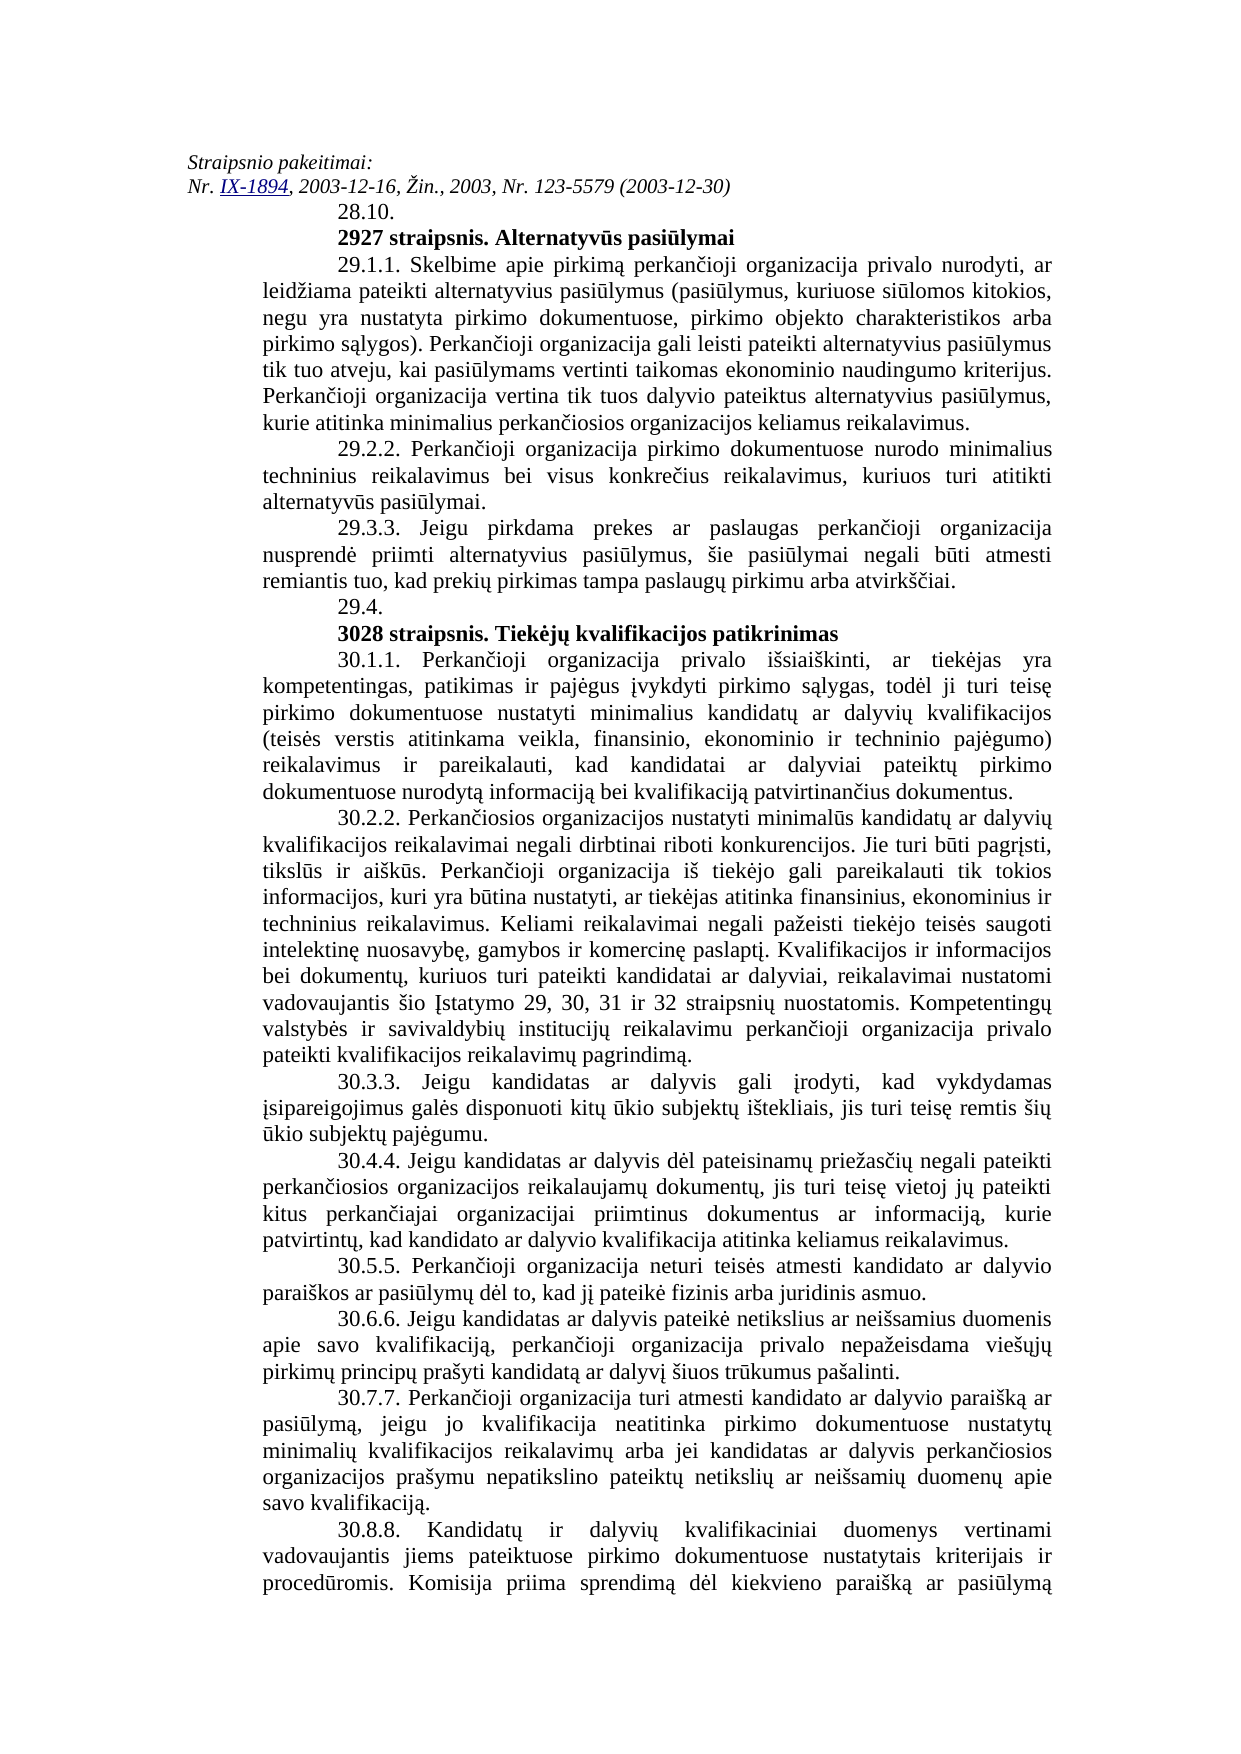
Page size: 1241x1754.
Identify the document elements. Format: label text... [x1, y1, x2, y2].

subtitle 27 straipsnis. Alternatyvūs pasiūlymai [187, 224, 1053, 251]
subtitle 1. Perkančioji organizacija privalo išsiaiškinti, ar tiekėjas yra kompetentingas, patikimas ir pajėgus įvykdyti pirkimo sąlygas, todėl ji turi teisę pirkimo dokumentuose nustatyti minimalius kandidatų ar dalyvių kvalifikacijos (teisės verstis atitinkama veikla, finansinio, ekonominio ir techninio pajėgumo) reikalavimus ir pareikalauti, kad kandidatai ar dalyviai pateiktų pirkimo dokumentuose nurodytą informaciją bei kvalifikaciją patvirtinančius dokumentus. [187, 646, 1053, 804]
text Nr. IX-1894, 2003-12-16, Žin., 2003, Nr. 123-5579 (2003-12-30) [187, 174, 1053, 198]
subtitle 4. Jeigu kandidatas ar dalyvis dėl pateisinamų priežasčių negali pateikti perkančiosios organizacijos reikalaujamų dokumentų, jis turi teisę vietoj jų pateikti kitus perkančiajai organizacijai priimtinus dokumentus ar informaciją, kurie patvirtintų, kad kandidato ar dalyvio kvalifikacija atitinka keliamus reikalavimus. [187, 1147, 1053, 1252]
subtitle 3. Jeigu pirkdama prekes ar paslaugas perkančioji organizacija nusprendė priimti alternatyvius pasiūlymus, šie pasiūlymai negali būti atmesti remiantis tuo, kad prekių pirkimas tampa paslaugų pirkimu arba atvirkščiai. [187, 514, 1053, 593]
subtitle 1. Skelbime apie pirkimą perkančioji organizacija privalo nurodyti, ar leidžiama pateikti alternatyvius pasiūlymus (pasiūlymus, kuriuose siūlomos kitokios, negu yra nustatyta pirkimo dokumentuose, pirkimo objekto charakteristikos arba pirkimo sąlygos). Perkančioji organizacija gali leisti pateikti alternatyvius pasiūlymus tik tuo atveju, kai pasiūlymams vertinti taikomas ekonominio naudingumo kriterijus. Perkančioji organizacija vertina tik tuos dalyvio pateiktus alternatyvius pasiūlymus, kurie atitinka minimalius perkančiosios organizacijos keliamus reikalavimus. [187, 251, 1053, 435]
subtitle 3. Jeigu kandidatas ar dalyvis gali įrodyti, kad vykdydamas įsipareigojimus galės disponuoti kitų ūkio subjektų ištekliais, jis turi teisę remtis šių ūkio subjektų pajėgumu. [187, 1068, 1053, 1147]
subtitle 6. Jeigu kandidatas ar dalyvis pateikė netikslius ar neišsamius duomenis apie savo kvalifikaciją, perkančioji organizacija privalo nepažeisdama viešųjų pirkimų principų prašyti kandidatą ar dalyvį šiuos trūkumus pašalinti. [187, 1305, 1053, 1384]
text Straipsnio pakeitimai: [187, 150, 1053, 174]
subtitle 7. Perkančioji organizacija turi atmesti kandidato ar dalyvio paraišką ar pasiūlymą, jeigu jo kvalifikacija neatitinka pirkimo dokumentuose nustatytų minimalių kvalifikacijos reikalavimų arba jei kandidatas ar dalyvis perkančiosios organizacijos prašymu nepatikslino pateiktų netikslių ar neišsamių duomenų apie savo kvalifikaciją. [187, 1384, 1053, 1516]
subtitle 8. Kandidatų ir dalyvių kvalifikaciniai duomenys vertinami vadovaujantis jiems pateiktuose pirkimo dokumentuose nustatytais kriterijais ir procedūromis. Komisija priima sprendimą dėl kiekvieno paraišką ar pasiūlymą [187, 1516, 1053, 1595]
subtitle 28 straipsnis. Tiekėjų kvalifikacijos patikrinimas [187, 620, 1053, 646]
subtitle 2. Perkančioji organizacija pirkimo dokumentuose nurodo minimalius techninius reikalavimus bei visus konkrečius reikalavimus, kuriuos turi atitikti alternatyvūs pasiūlymai. [187, 435, 1053, 514]
subtitle 5. Perkančioji organizacija neturi teisės atmesti kandidato ar dalyvio paraiškos ar pasiūlymų dėl to, kad jį pateikė fizinis arba juridinis asmuo. [187, 1252, 1053, 1305]
subtitle 2. Perkančiosios organizacijos nustatyti minimalūs kandidatų ar dalyvių kvalifikacijos reikalavimai negali dirbtinai riboti konkurencijos. Jie turi būti pagrįsti, tikslūs ir aiškūs. Perkančioji organizacija iš tiekėjo gali pareikalauti tik tokios informacijos, kuri yra būtina nustatyti, ar tiekėjas atitinka finansinius, ekonominius ir techninius reikalavimus. Keliami reikalavimai negali pažeisti tiekėjo teisės saugoti intelektinę nuosavybę, gamybos ir komercinę paslaptį. Kvalifikacijos ir informacijos bei dokumentų, kuriuos turi pateikti kandidatai ar dalyviai, reikalavimai nustatomi vadovaujantis šio Įstatymo 29, 30, 31 ir 32 straipsnių nuostatomis. Kompetentingų valstybės ir savivaldybių institucijų reikalavimu perkančioji organizacija privalo pateikti kvalifikacijos reikalavimų pagrindimą. [187, 804, 1053, 1068]
